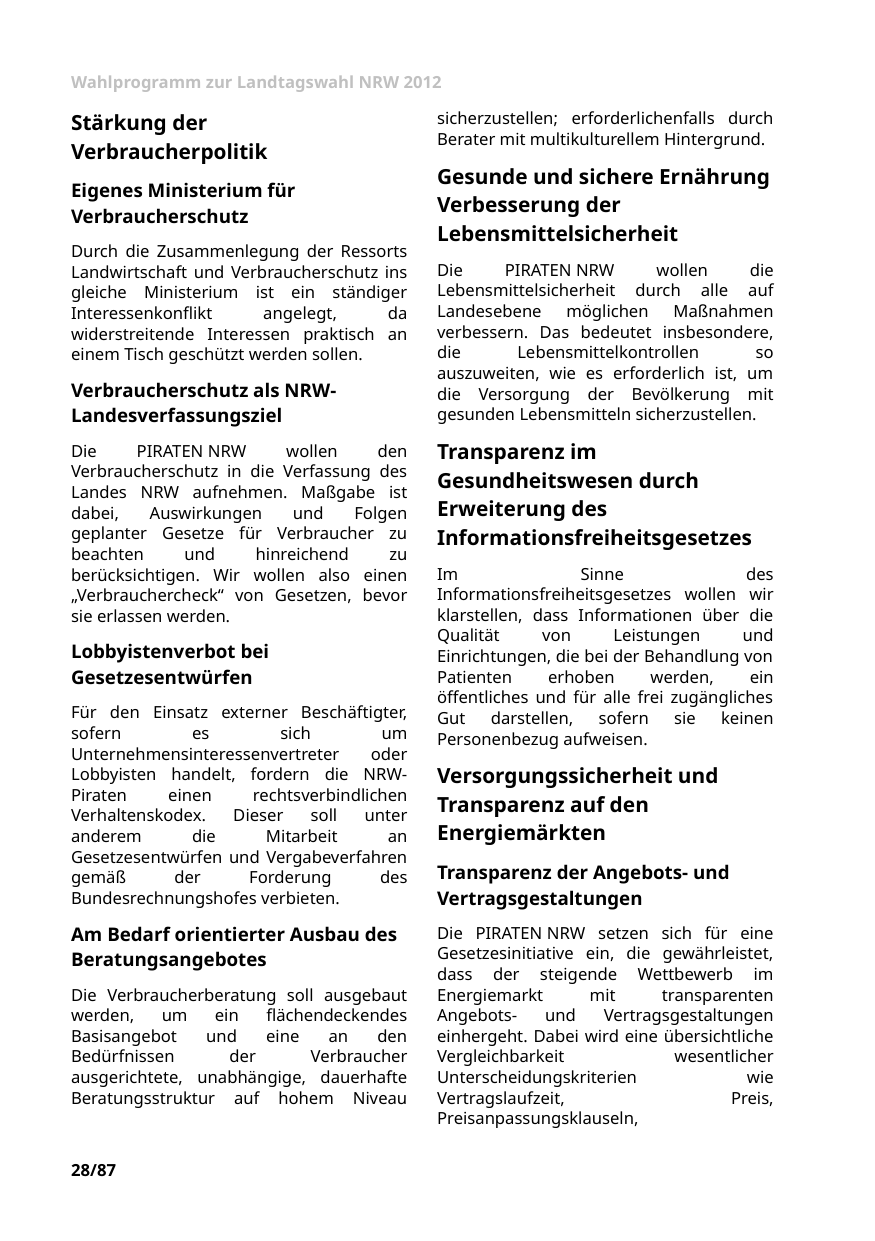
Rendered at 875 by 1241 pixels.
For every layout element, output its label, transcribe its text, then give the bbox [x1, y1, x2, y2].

text sicherzustellen; erforderlichenfalls durch Berater mit multikulturellem Hintergrund. [437, 108, 774, 149]
text Die PIRATEN NRW wollen den Verbraucherschutz in die Verfassung des Landes NRW aufnehmen. Maßgabe ist dabei, Auswirkungen und Folgen geplanter Gesetze für Verbraucher zu beachten und hinreichend zu berücksichtigen. Wir wollen also einen „Verbrauchercheck“ von Gesetzen, bevor sie erlassen werden. [71, 441, 407, 626]
text Für den Einsatz externer Beschäftigter, sofern es sich um Unternehmensinteressenvertreter oder Lobbyisten handelt, fordern die NRW-Piraten einen rechtsverbindlichen Verhaltenskodex. Dieser soll unter anderem die Mitarbeit an Gesetzesentwürfen und Vergabeverfahren gemäß der Forderung des Bundesrechnungshofes verbieten. [71, 702, 407, 908]
text Durch die Zusammenlegung der Ressorts Landwirtschaft und Verbraucherschutz ins gleiche Ministerium ist ein ständiger Interessenkonflikt angelegt, da widerstreitende Interessen praktisch an einem Tisch geschützt werden sollen. [71, 241, 407, 365]
text Im Sinne des Informationsfreiheitsgesetzes wollen wir klarstellen, dass Informationen über die Qualität von Leistungen und Einrichtungen, die bei der Behandlung von Patienten erhoben werden, ein öffentliches und für alle frei zugängliches Gut darstellen, sofern sie keinen Personenbezug aufweisen. [437, 563, 774, 749]
text Die Verbraucherberatung soll ausgebaut werden, um ein flächendeckendes Basisangebot und eine an den Bedürfnissen der Verbraucher ausgerichtete, unabhängige, dauerhafte Beratungsstruktur auf hohem Niveau [71, 984, 407, 1108]
subtitle Gesunde und sichere Ernährung Verbesserung der Lebensmittelsicherheit [437, 162, 774, 247]
subtitle Stärkung der Verbraucherpolitik [71, 108, 407, 165]
subtitle Transparenz im Gesundheitswesen durch Erweiterung des Informationsfreiheitsgesetzes [437, 437, 774, 551]
subtitle Transparenz der Angebots- und Vertragsgestaltungen [437, 859, 774, 910]
subtitle Am Bedarf orientierter Ausbau des Beratungsangebotes [71, 921, 407, 972]
text Die PIRATEN NRW wollen die Lebensmittelsicherheit durch alle auf Landesebene möglichen Maßnahmen verbessern. Das bedeutet insbesondere, die Lebensmittelkontrollen so auszuweiten, wie es erforderlich ist, um die Versorgung der Bevölkerung mit gesunden Lebensmitteln sicherzustellen. [437, 260, 774, 425]
text Die PIRATEN NRW setzen sich für eine Gesetzesinitiative ein, die gewährleistet, dass der steigende Wettbewerb im Energiemarkt mit transparenten Angebots- und Vertragsgestaltungen einhergeht. Dabei wird eine übersichtliche Vergleichbarkeit wesentlicher Unterscheidungskriterien wie Vertragslaufzeit, Preis, Preisanpassungsklauseln, [437, 923, 774, 1129]
subtitle Verbraucherschutz als NRW-Landesverfassungsziel [71, 377, 407, 428]
subtitle Eigenes Ministerium für Verbraucherschutz [71, 178, 407, 229]
subtitle Lobbyistenverbot bei Gesetzesentwürfen [71, 639, 407, 690]
subtitle Versorgungssicherheit und Transparenz auf den Energiemärkten [437, 762, 774, 847]
